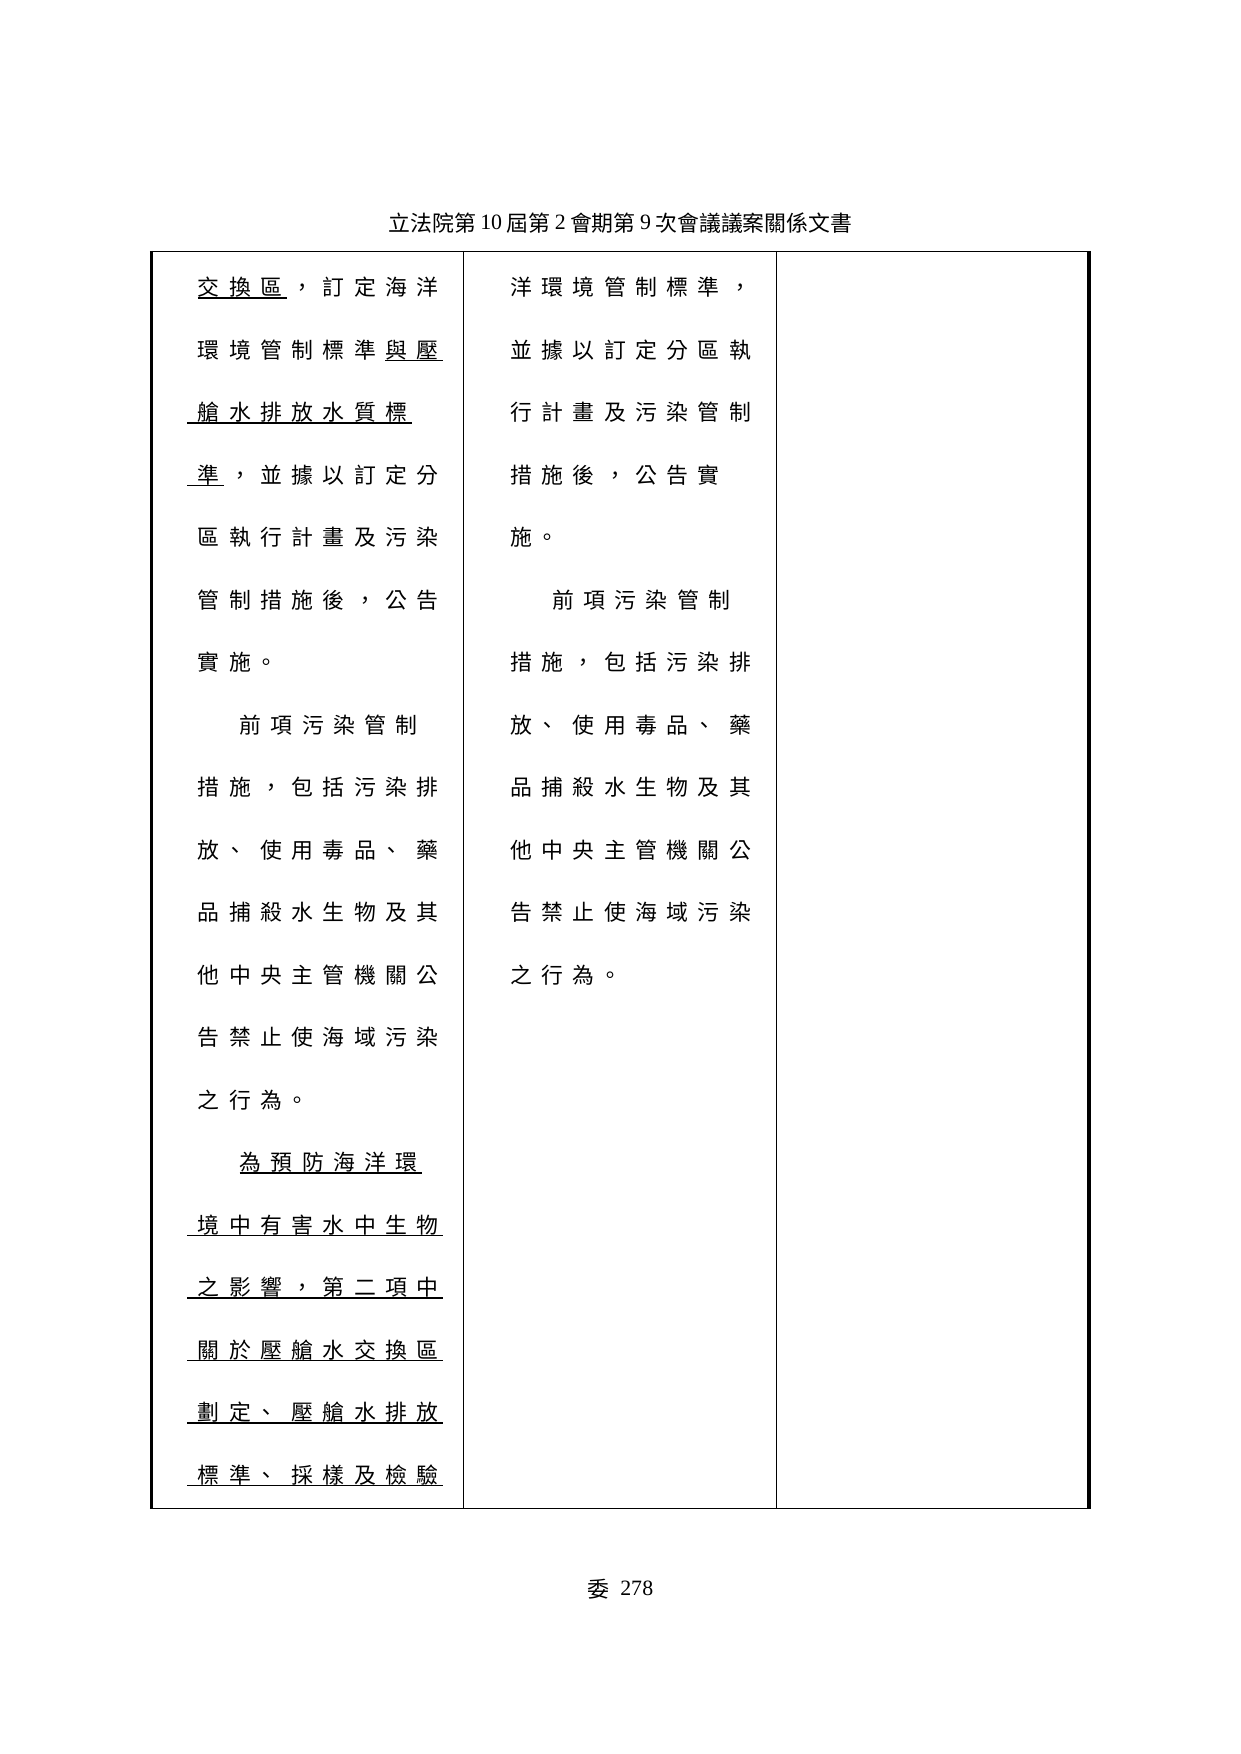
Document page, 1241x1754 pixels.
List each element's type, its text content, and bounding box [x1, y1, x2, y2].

table_cell [777, 252, 1087, 1508]
table_cell 洋環境管制標準，並據以訂定分區執行計畫及污染管制措施後，公告實施。 前項污染管制措施，包括污染排放、使用毒品、藥品捕殺水生物及其他中央主管機關公告禁止使海域污染之行為。 [464, 252, 776, 1508]
table_cell 交換區，訂定海洋環境管制標準與壓艙水排放水質標準，並據以訂定分區執行計畫及污染管制措施後，公告實施。 前項污染管制措施，包括污染排放、使用毒品、藥品捕殺水生物及其他中央主管機關公告禁止使海域污染之行為。 為預防海洋環境中有害水中生物之影響，第二項中關於壓艙水交換區劃定、壓艙水排放標準、採樣及檢驗 [153, 252, 463, 1508]
